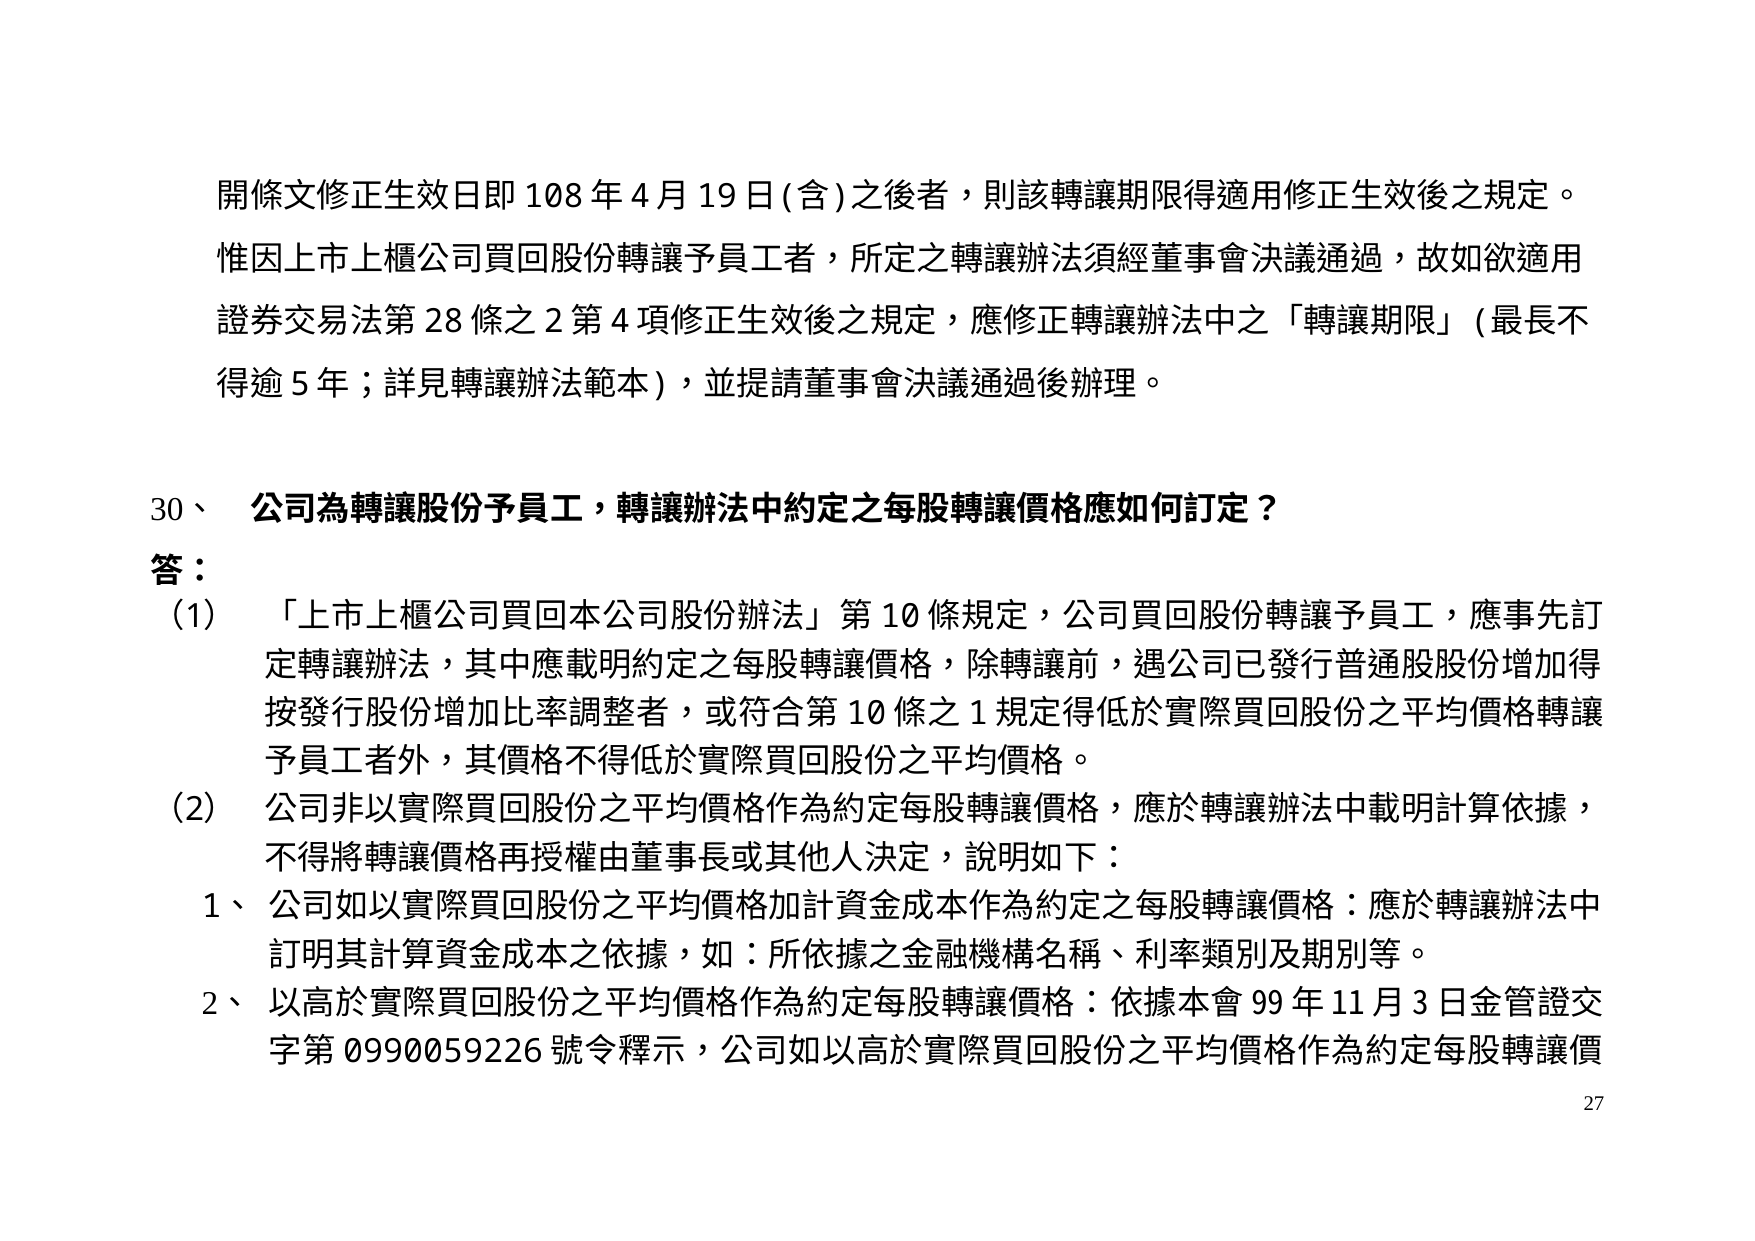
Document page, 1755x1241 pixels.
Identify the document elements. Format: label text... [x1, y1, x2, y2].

list 以高於實際買回股份之平均價格作為約定每股轉讓價格：依據本會99年11月3日金管證交字第0990059226號令釋示，公司如以高於實際買回股份之平均價格作為約定每股轉讓價 [201, 976, 1604, 1072]
list 公司為轉讓股份予員工，轉讓辦法中約定之每股轉讓價格應如何訂定？ [150, 464, 1604, 526]
text 答： [150, 526, 1604, 589]
list 「上市上櫃公司買回本公司股份辦法」第10條規定，公司買回股份轉讓予員工，應事先訂定轉讓辦法，其中應載明約定之每股轉讓價格，除轉讓前，遇公司已發行普通股股份增加得按發行股份增加比率調整者，或符合第10條之1規定得低於實際買回股份之平均價格轉讓予員工者外，其價格不得低於實際買回股份之平均價格。 [151, 589, 1604, 782]
list 公司如以實際買回股份之平均價格加計資金成本作為約定之每股轉讓價格：應於轉讓辦法中訂明其計算資金成本之依據，如：所依據之金融機構名稱、利率類別及期別等。 [201, 879, 1604, 976]
list 公司非以實際買回股份之平均價格作為約定每股轉讓價格，應於轉讓辦法中載明計算依據，不得將轉讓價格再授權由董事長或其他人決定，說明如下： [151, 782, 1604, 879]
text 開條文修正生效日即108年4月19日(含)之後者，則該轉讓期限得適用修正生效後之規定。惟因上市上櫃公司買回股份轉讓予員工者，所定之轉讓辦法須經董事會決議通過，故如欲適用證券交易法第28條之2第4項修正生效後之規定，應修正轉讓辦法中之「轉讓期限」(最長不得逾5年；詳見轉讓辦法範本)，並提請董事會決議通過後辦理。 [150, 151, 1604, 401]
